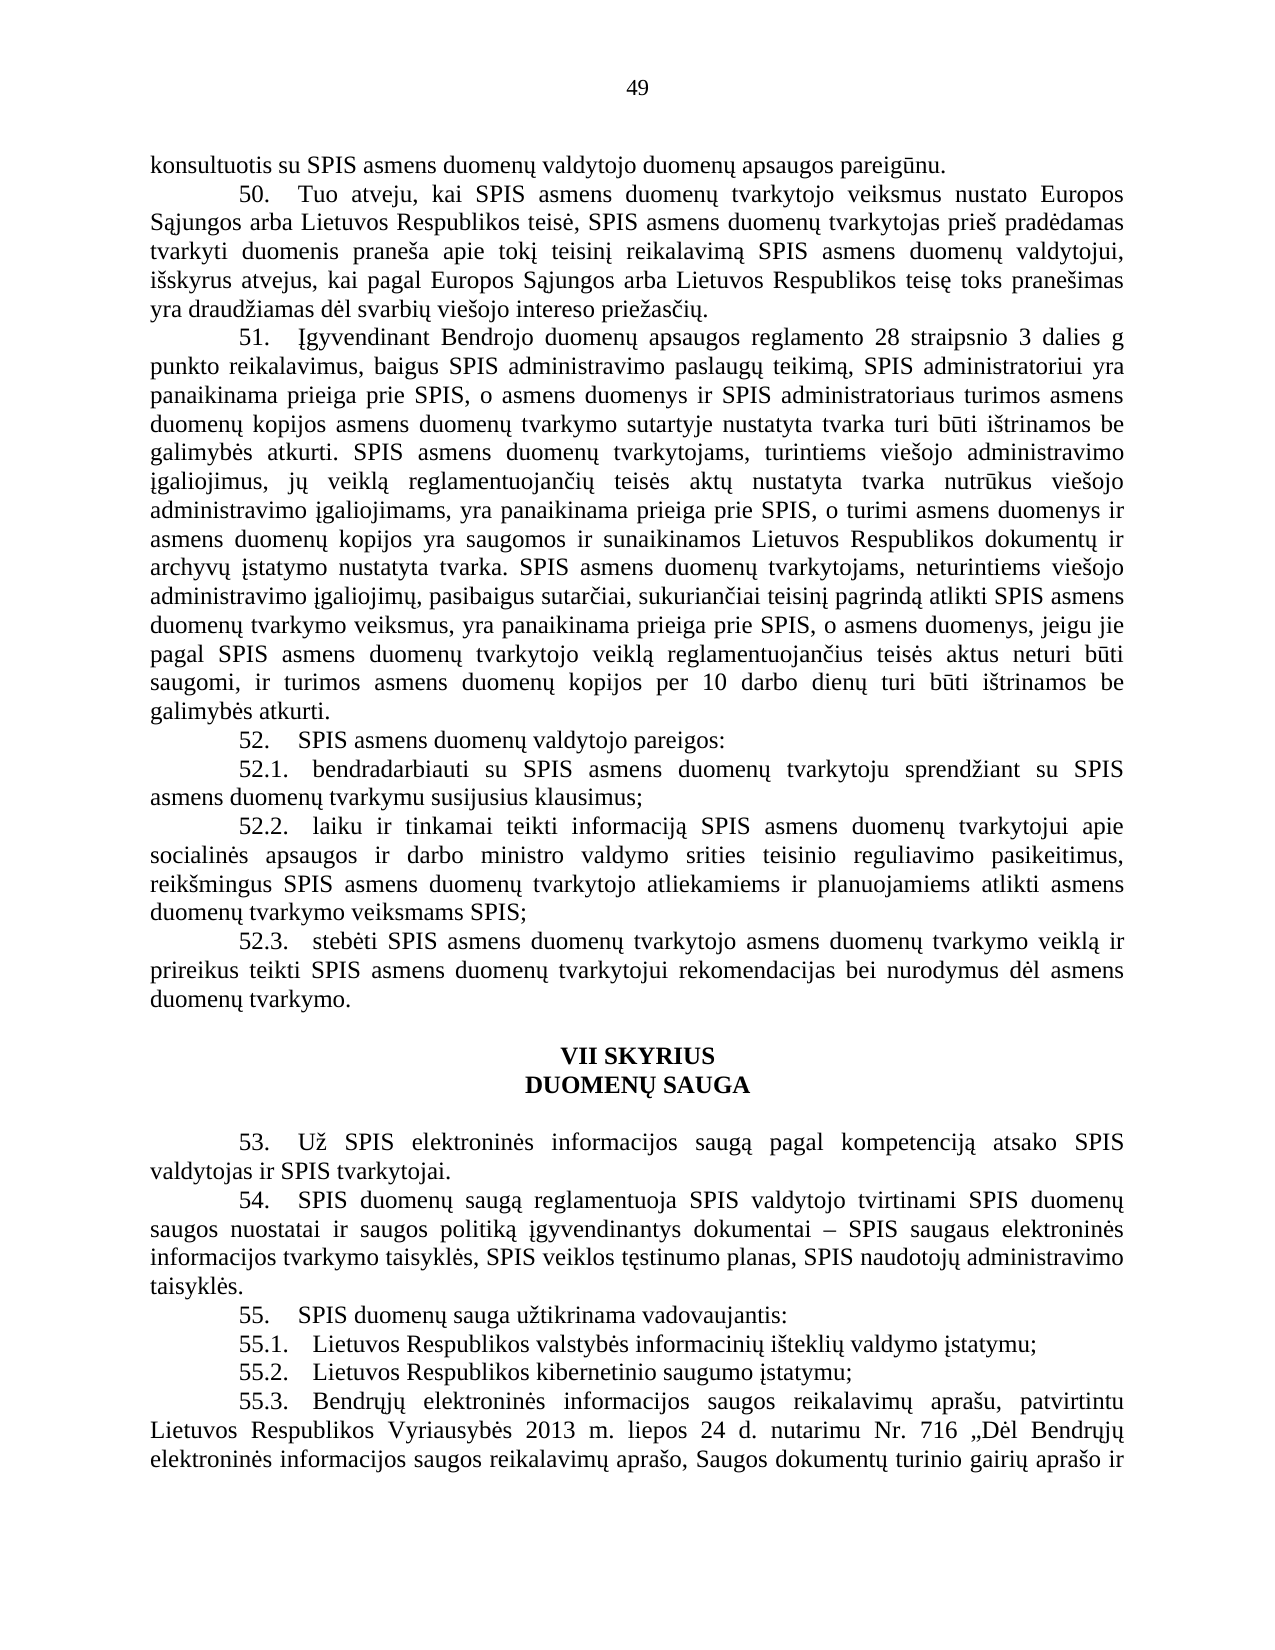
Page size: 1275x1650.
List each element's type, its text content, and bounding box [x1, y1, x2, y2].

text 50. Tuo atveju, kai SPIS asmens duomenų tvarkytojo veiksmus nustato Europos Sąjungos arba Lietuvos Respublikos teisė, SPIS asmens duomenų tvarkytojas prieš pradėdamas tvarkyti duomenis praneša apie tokį teisinį reikalavimą SPIS asmens duomenų valdytojui, išskyrus atvejus, kai pagal Europos Sąjungos arba Lietuvos Respublikos teisę toks pranešimas yra draudžiamas dėl svarbių viešojo intereso priežasčių. [150, 179, 1125, 322]
text 55. SPIS duomenų sauga užtikrinama vadovaujantis: [150, 1300, 1125, 1329]
text 52.1. bendradarbiauti su SPIS asmens duomenų tvarkytoju sprendžiant su SPIS asmens duomenų tvarkymu susijusius klausimus; [150, 754, 1125, 811]
text DUOMENŲ SAUGA [150, 1070, 1125, 1099]
text 54. SPIS duomenų saugą reglamentuoja SPIS valdytojo tvirtinami SPIS duomenų saugos nuostatai ir saugos politiką įgyvendinantys dokumentai – SPIS saugaus elektroninės informacijos tvarkymo taisyklės, SPIS veiklos tęstinumo planas, SPIS naudotojų administravimo taisyklės. [150, 1185, 1125, 1300]
text 52.2. laiku ir tinkamai teikti informaciją SPIS asmens duomenų tvarkytojui apie socialinės apsaugos ir darbo ministro valdymo srities teisinio reguliavimo pasikeitimus, reikšmingus SPIS asmens duomenų tvarkytojo atliekamiems ir planuojamiems atlikti asmens duomenų tvarkymo veiksmams SPIS; [150, 811, 1125, 926]
text 55.1. Lietuvos Respublikos valstybės informacinių išteklių valdymo įstatymu; [150, 1329, 1125, 1357]
text 52. SPIS asmens duomenų valdytojo pareigos: [150, 725, 1125, 754]
text konsultuotis su SPIS asmens duomenų valdytojo duomenų apsaugos pareigūnu. [150, 150, 1125, 179]
text 55.3. Bendrųjų elektroninės informacijos saugos reikalavimų aprašu, patvirtintu Lietuvos Respublikos Vyriausybės 2013 m. liepos 24 d. nutarimu Nr. 716 „Dėl Bendrųjų elektroninės informacijos saugos reikalavimų aprašo, Saugos dokumentų turinio gairių aprašo ir [150, 1386, 1125, 1472]
text VII SKYRIUS [150, 1041, 1125, 1070]
text 51. Įgyvendinant Bendrojo duomenų apsaugos reglamento 28 straipsnio 3 dalies g punkto reikalavimus, baigus SPIS administravimo paslaugų teikimą, SPIS administratoriui yra panaikinama prieiga prie SPIS, o asmens duomenys ir SPIS administratoriaus turimos asmens duomenų kopijos asmens duomenų tvarkymo sutartyje nustatyta tvarka turi būti ištrinamos be galimybės atkurti. SPIS asmens duomenų tvarkytojams, turintiems viešojo administravimo įgaliojimus, jų veiklą reglamentuojančių teisės aktų nustatyta tvarka nutrūkus viešojo administravimo įgaliojimams, yra panaikinama prieiga prie SPIS, o turimi asmens duomenys ir asmens duomenų kopijos yra saugomos ir sunaikinamos Lietuvos Respublikos dokumentų ir archyvų įstatymo nustatyta tvarka. SPIS asmens duomenų tvarkytojams, neturintiems viešojo administravimo įgaliojimų, pasibaigus sutarčiai, sukuriančiai teisinį pagrindą atlikti SPIS asmens duomenų tvarkymo veiksmus, yra panaikinama prieiga prie SPIS, o asmens duomenys, jeigu jie pagal SPIS asmens duomenų tvarkytojo veiklą reglamentuojančius teisės aktus neturi būti saugomi, ir turimos asmens duomenų kopijos per 10 darbo dienų turi būti ištrinamos be galimybės atkurti. [150, 322, 1125, 725]
text 55.2. Lietuvos Respublikos kibernetinio saugumo įstatymu; [150, 1357, 1125, 1386]
text 53. Už SPIS elektroninės informacijos saugą pagal kompetenciją atsako SPIS valdytojas ir SPIS tvarkytojai. [150, 1127, 1125, 1185]
text 52.3. stebėti SPIS asmens duomenų tvarkytojo asmens duomenų tvarkymo veiklą ir prireikus teikti SPIS asmens duomenų tvarkytojui rekomendacijas bei nurodymus dėl asmens duomenų tvarkymo. [150, 926, 1125, 1012]
